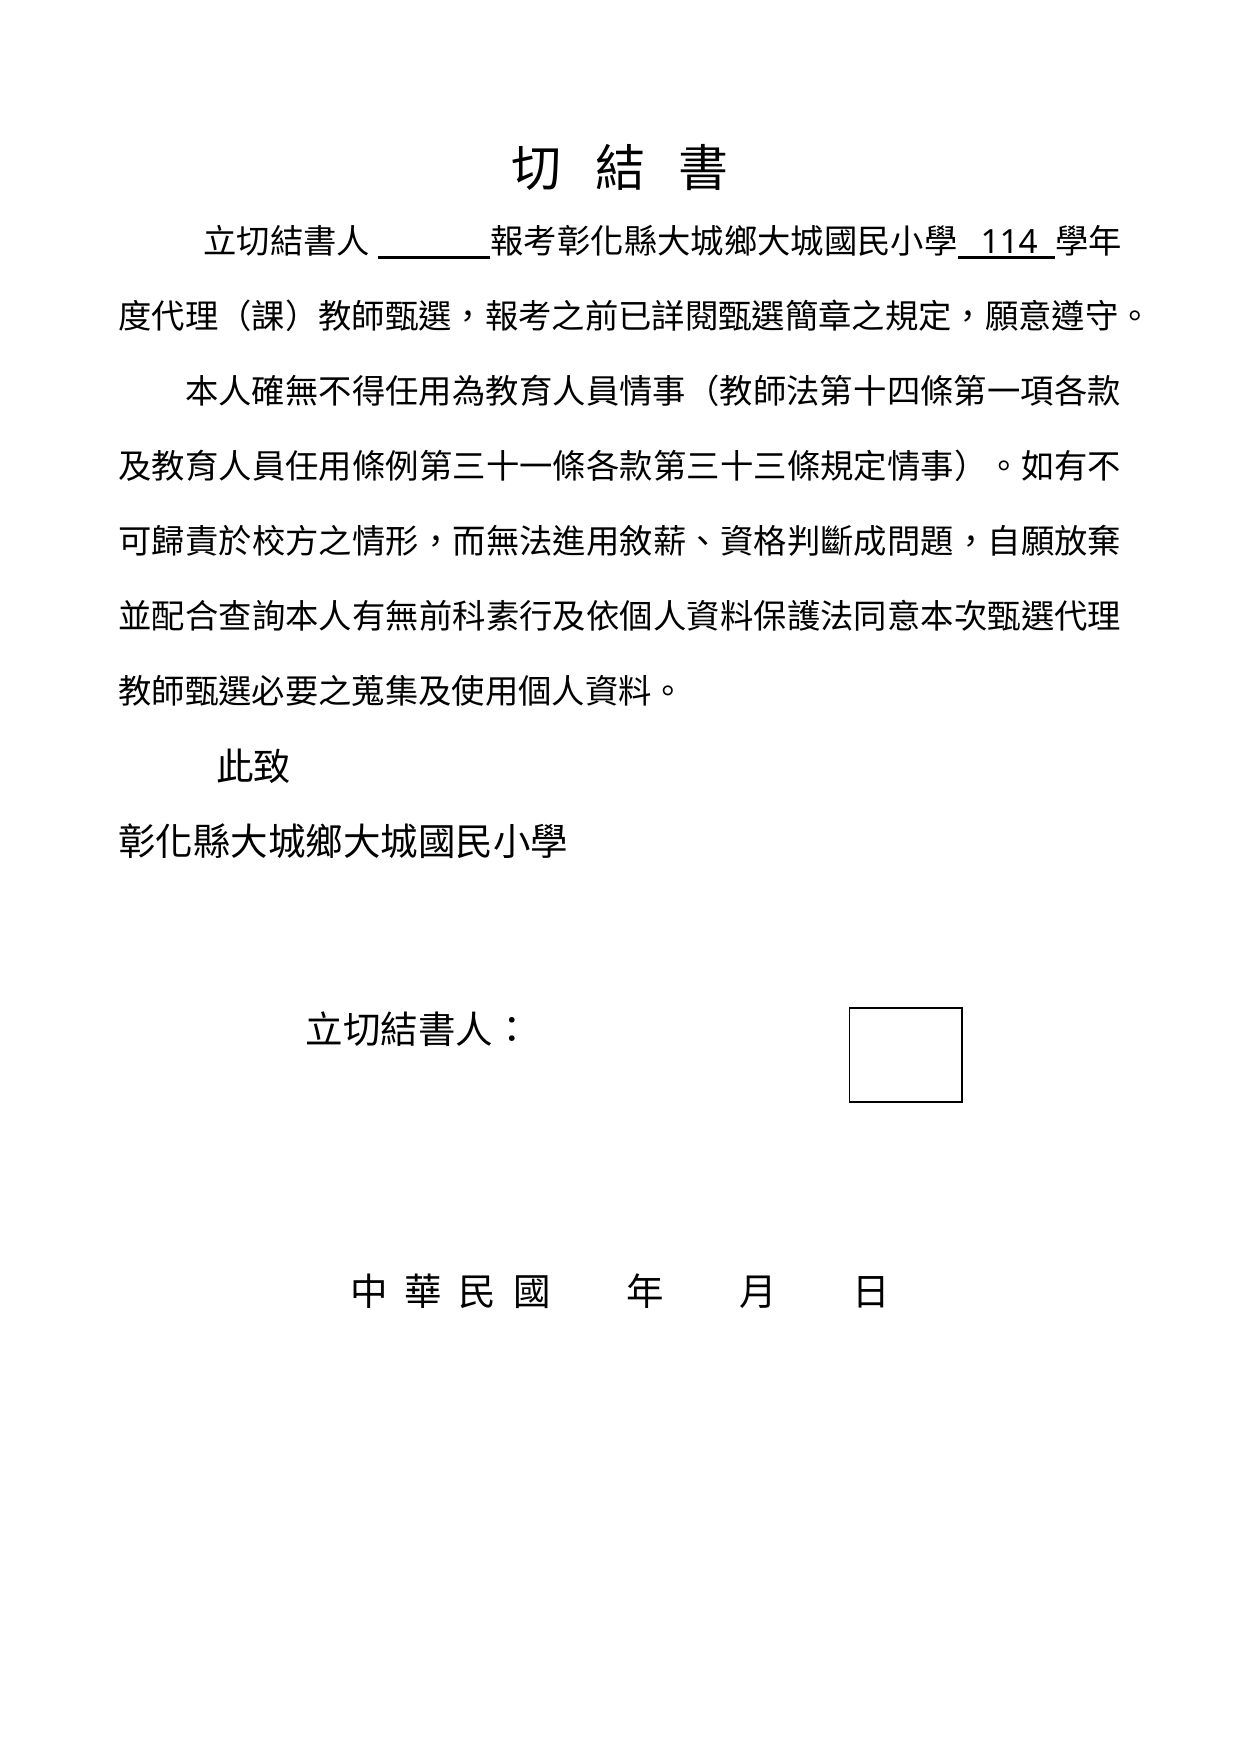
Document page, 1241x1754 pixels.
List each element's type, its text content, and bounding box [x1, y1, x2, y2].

text 中 華 民 國 年 月 日 [118, 1252, 1122, 1327]
text 立切結書人 報考彰化縣大城鄉大城國民小學 114 學年度代理（課）教師甄選，報考之前已詳閱甄選簡章之規定，願意遵守。 [118, 202, 1122, 352]
text 切 結 書 [118, 127, 1122, 202]
text 彰化縣大城鄉大城國民小學 [118, 802, 1122, 877]
text 此致 [118, 727, 1122, 802]
text 立切結書人： [118, 989, 1122, 1064]
text 本人確無不得任用為教育人員情事（教師法第十四條第一項各款及教育人員任用條例第三十一條各款第三十三條規定情事）。如有不可歸責於校方之情形，而無法進用敘薪、資格判斷成問題，自願放棄，並配合查詢本人有無前科素行及依個人資料保護法同意本次甄選代理教師甄選必要之蒐集及使用個人資料。 [118, 352, 1122, 727]
